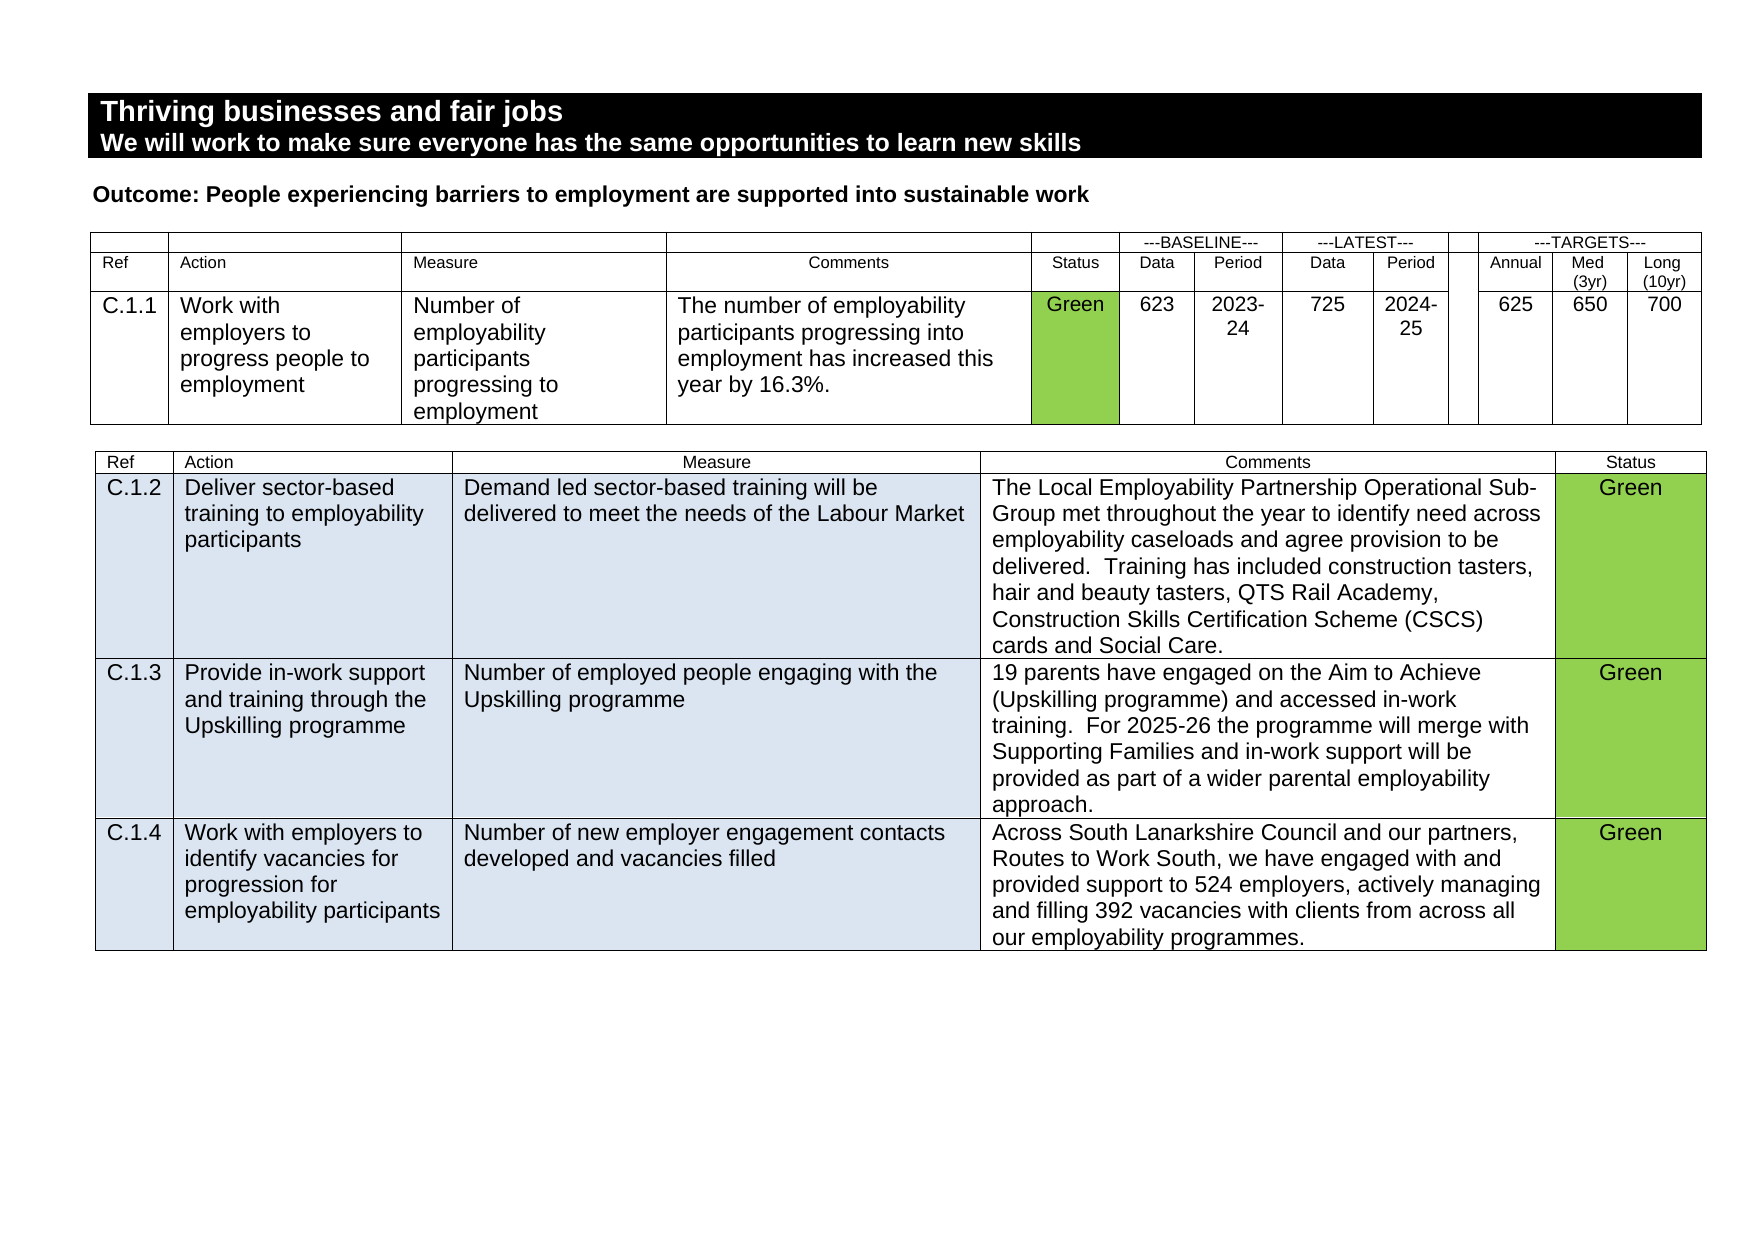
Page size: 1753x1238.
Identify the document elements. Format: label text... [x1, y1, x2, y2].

table_cell Period [1195, 253, 1282, 291]
table_header Thriving businesses and fair jobs We will work to make sure everyone has the same opportunities to learn new skills [89, 94, 1701, 156]
table_cell Provide in-work support and training through the Upskilling programme [174, 659, 452, 817]
table_cell Green [1556, 819, 1706, 950]
table_cell [91, 818, 95, 950]
table_cell 725 [1283, 292, 1373, 424]
table_cell Med (3yr) [1553, 253, 1627, 291]
table_header Action [174, 452, 452, 473]
table_cell Work with employers to progress people to employment [169, 292, 401, 424]
table_cell [1449, 253, 1478, 291]
table_cell Long (10yr) [1628, 253, 1701, 291]
table_cell 650 [1553, 292, 1627, 424]
table_cell 623 [1120, 292, 1194, 424]
table_header [1449, 233, 1478, 252]
table_cell Green [1556, 474, 1706, 658]
table_cell Ref [91, 253, 168, 291]
table_cell Number of new employer engagement contacts developed and vacancies filled [453, 819, 980, 950]
table_cell Measure [402, 253, 666, 291]
text Outcome: People experiencing barriers to employment are supported into sustainable work B - = [92, 181, 1735, 232]
table_cell Number of employed people engaging with the Upskilling programme [453, 659, 980, 817]
text ---- [33, 157, 1735, 181]
table_cell The Local Employability Partnership Operational Sub-Group met throughout the year to identify need across employability caseloads and agree provision to be delivered. Training has included construction tasters, hair and beauty tasters, QTS Rail Academy, Construction Skills Certification Scheme (CSCS) cards and Social Care. [981, 474, 1555, 658]
table_header [1032, 233, 1119, 252]
table_header [667, 233, 1031, 252]
table_cell [91, 473, 95, 658]
table_cell 2024-25 [1374, 292, 1448, 424]
table_cell [91, 658, 95, 817]
table_header Comments [981, 452, 1555, 473]
table_header [402, 233, 666, 252]
table_header ---TARGETS--- [1479, 233, 1701, 252]
table_cell Comments [667, 253, 1031, 291]
table_header Ref [96, 452, 173, 473]
table_cell Demand led sector-based training will be delivered to meet the needs of the Labour Market [453, 474, 980, 658]
table_header ---BASELINE--- [1120, 233, 1282, 252]
table_cell Deliver sector-based training to employability participants [174, 474, 452, 658]
table_cell Green [1032, 292, 1119, 424]
table_header Status [1556, 452, 1706, 473]
table_cell Annual [1479, 253, 1552, 291]
table_cell Number of employability participants progressing to employment [402, 292, 666, 424]
table_cell [1449, 291, 1478, 424]
table_cell 19 parents have engaged on the Aim to Achieve (Upskilling programme) and accessed in-work training. For 2025-26 the programme will merge with Supporting Families and in-work support will be provided as part of a wider parental employability approach. [981, 659, 1555, 817]
table_cell Work with employers to identify vacancies for progression for employability participants [174, 819, 452, 950]
table_cell C.1.4 [96, 819, 173, 950]
table_cell Across South Lanarkshire Council and our partners, Routes to Work South, we have engaged with and provided support to 524 employers, actively managing and filling 392 vacancies with clients from across all our employability programmes. [981, 819, 1555, 950]
table_cell C.1.1 [91, 292, 168, 424]
table_header [169, 233, 401, 252]
table_cell C.1.2 [96, 474, 173, 658]
table_header [91, 451, 95, 473]
table_cell Period [1374, 253, 1448, 291]
table_cell 700 [1628, 292, 1701, 424]
table_header Measure [453, 452, 980, 473]
table_cell 2023-24 [1195, 292, 1282, 424]
table_cell Data [1120, 253, 1194, 291]
table_cell Data [1283, 253, 1373, 291]
table_cell Green [1556, 659, 1706, 817]
table_header [91, 233, 168, 252]
table_cell 625 [1479, 292, 1552, 424]
table_cell The number of employability participants progressing into employment has increased this year by 16.3%. [667, 292, 1031, 424]
table_cell Status [1032, 253, 1119, 291]
table_header ---LATEST--- [1283, 233, 1448, 252]
table_cell Action [169, 253, 401, 291]
table_cell C.1.3 [96, 659, 173, 817]
